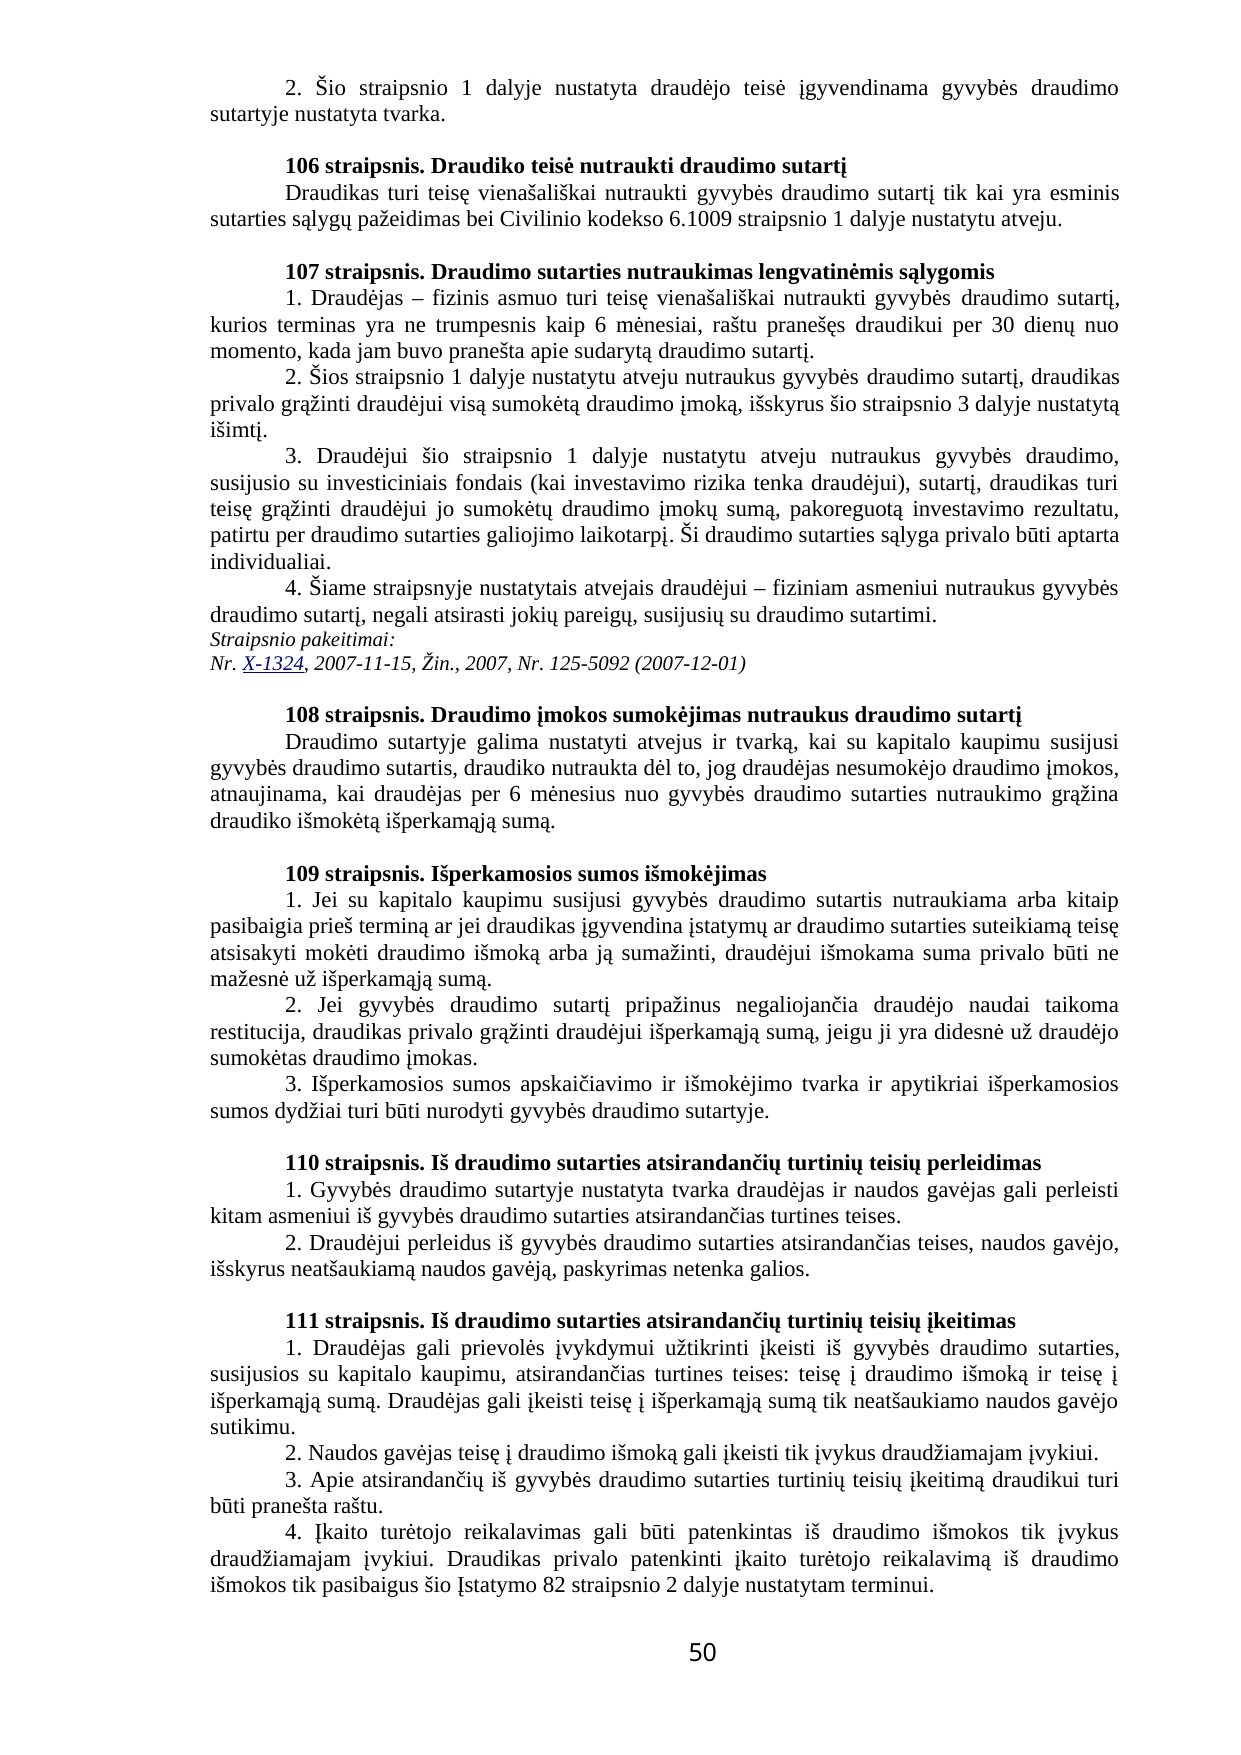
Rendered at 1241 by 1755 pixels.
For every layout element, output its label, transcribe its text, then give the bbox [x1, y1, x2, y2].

text 1. Draudėjas – fizinis asmuo turi teisę vienašališkai nutraukti gyvybės draudimo sutartį, kurios terminas yra ne trumpesnis kaip 6 mėnesiai, raštu pranešęs draudikui per 30 dienų nuo momento, kada jam buvo pranešta apie sudarytą draudimo sutartį. [210, 284, 1120, 363]
text 3. Apie atsirandančių iš gyvybės draudimo sutarties turtinių teisių įkeitimą draudikui turi būti pranešta raštu. [210, 1466, 1120, 1518]
text 107 straipsnis. Draudimo sutarties nutraukimas lengvatinėmis sąlygomis [210, 258, 1120, 284]
text 3. Išperkamosios sumos apskaičiavimo ir išmokėjimo tvarka ir apytikriai išperkamosios sumos dydžiai turi būti nurodyti gyvybės draudimo sutartyje. [210, 1070, 1120, 1123]
text 2. Šios straipsnio 1 dalyje nustatytu atveju nutraukus gyvybės draudimo sutartį, draudikas privalo grąžinti draudėjui visą sumokėtą draudimo įmoką, išskyrus šio straipsnio 3 dalyje nustatytą išimtį. [210, 363, 1120, 442]
text Draudimo sutartyje galima nustatyti atvejus ir tvarką, kai su kapitalo kaupimu susijusi gyvybės draudimo sutartis, draudiko nutraukta dėl to, jog draudėjas nesumokėjo draudimo įmokos, atnaujinama, kai draudėjas per 6 mėnesius nuo gyvybės draudimo sutarties nutraukimo grąžina draudiko išmokėtą išperkamąją sumą. [210, 728, 1120, 833]
subtitle 106 straipsnis. Draudiko teisė nutraukti draudimo sutartį [210, 153, 1120, 179]
subtitle 108 straipsnis. Draudimo įmokos sumokėjimas nutraukus draudimo sutartį [285, 701, 1120, 728]
subtitle 110 straipsnis. Iš draudimo sutarties atsirandančių turtinių teisių perleidimas [285, 1149, 1120, 1176]
text 2. Naudos gavėjas teisę į draudimo išmoką gali įkeisti tik įvykus draudžiamajam įvykiui. [210, 1439, 1120, 1466]
text 2. Draudėjui perleidus iš gyvybės draudimo sutarties atsirandančias teises, naudos gavėjo, išskyrus neatšaukiamą naudos gavėją, paskyrimas netenka galios. [210, 1228, 1120, 1281]
subtitle 109 straipsnis. Išperkamosios sumos išmokėjimas [210, 859, 1120, 886]
text 2. Šio straipsnio 1 dalyje nustatyta draudėjo teisė įgyvendinama gyvybės draudimo sutartyje nustatyta tvarka. [210, 73, 1120, 126]
text 4. Šiame straipsnyje nustatytais atvejais draudėjui – fiziniam asmeniui nutraukus gyvybės draudimo sutartį, negali atsirasti jokių pareigų, susijusių su draudimo sutartimi. [210, 574, 1120, 627]
subtitle 111 straipsnis. Iš draudimo sutarties atsirandančių turtinių teisių įkeitimas [285, 1308, 1120, 1334]
text Straipsnio pakeitimai: [210, 627, 1120, 651]
text Nr. X-1324, 2007-11-15, Žin., 2007, Nr. 125-5092 (2007-12-01) [210, 651, 1120, 675]
text 1. Jei su kapitalo kaupimu susijusi gyvybės draudimo sutartis nutraukiama arba kitaip pasibaigia prieš terminą ar jei draudikas įgyvendina įstatymų ar draudimo sutarties suteikiamą teisę atsisakyti mokėti draudimo išmoką arba ją sumažinti, draudėjui išmokama suma privalo būti ne mažesnė už išperkamąją sumą. [210, 886, 1120, 991]
text 1. Gyvybės draudimo sutartyje nustatyta tvarka draudėjas ir naudos gavėjas gali perleisti kitam asmeniui iš gyvybės draudimo sutarties atsirandančias turtines teises. [210, 1176, 1120, 1228]
text Draudikas turi teisę vienašališkai nutraukti gyvybės draudimo sutartį tik kai yra esminis sutarties sąlygų pažeidimas bei Civilinio kodekso 6.1009 straipsnio 1 dalyje nustatytu atveju. [210, 179, 1120, 232]
text 2. Jei gyvybės draudimo sutartį pripažinus negaliojančia draudėjo naudai taikoma restitucija, draudikas privalo grąžinti draudėjui išperkamąją sumą, jeigu ji yra didesnė už draudėjo sumokėtas draudimo įmokas. [210, 991, 1120, 1070]
subtitle 4. Įkaito turėtojo reikalavimas gali būti patenkintas iš draudimo išmokos tik įvykus draudžiamajam įvykiui. Draudikas privalo patenkinti įkaito turėtojo reikalavimą iš draudimo išmokos tik pasibaigus šio Įstatymo 82 straipsnio 2 dalyje nustatytam terminui. [210, 1518, 1120, 1597]
text 1. Draudėjas gali prievolės įvykdymui užtikrinti įkeisti iš gyvybės draudimo sutarties, susijusios su kapitalo kaupimu, atsirandančias turtines teises: teisę į draudimo išmoką ir teisę į išperkamąją sumą. Draudėjas gali įkeisti teisę į išperkamąją sumą tik neatšaukiamo naudos gavėjo sutikimu. [210, 1334, 1120, 1439]
text 3. Draudėjui šio straipsnio 1 dalyje nustatytu atveju nutraukus gyvybės draudimo, susijusio su investiciniais fondais (kai investavimo rizika tenka draudėjui), sutartį, draudikas turi teisę grąžinti draudėjui jo sumokėtų draudimo įmokų sumą, pakoreguotą investavimo rezultatu, patirtu per draudimo sutarties galiojimo laikotarpį. Ši draudimo sutarties sąlyga privalo būti aptarta individualiai. [210, 442, 1120, 574]
